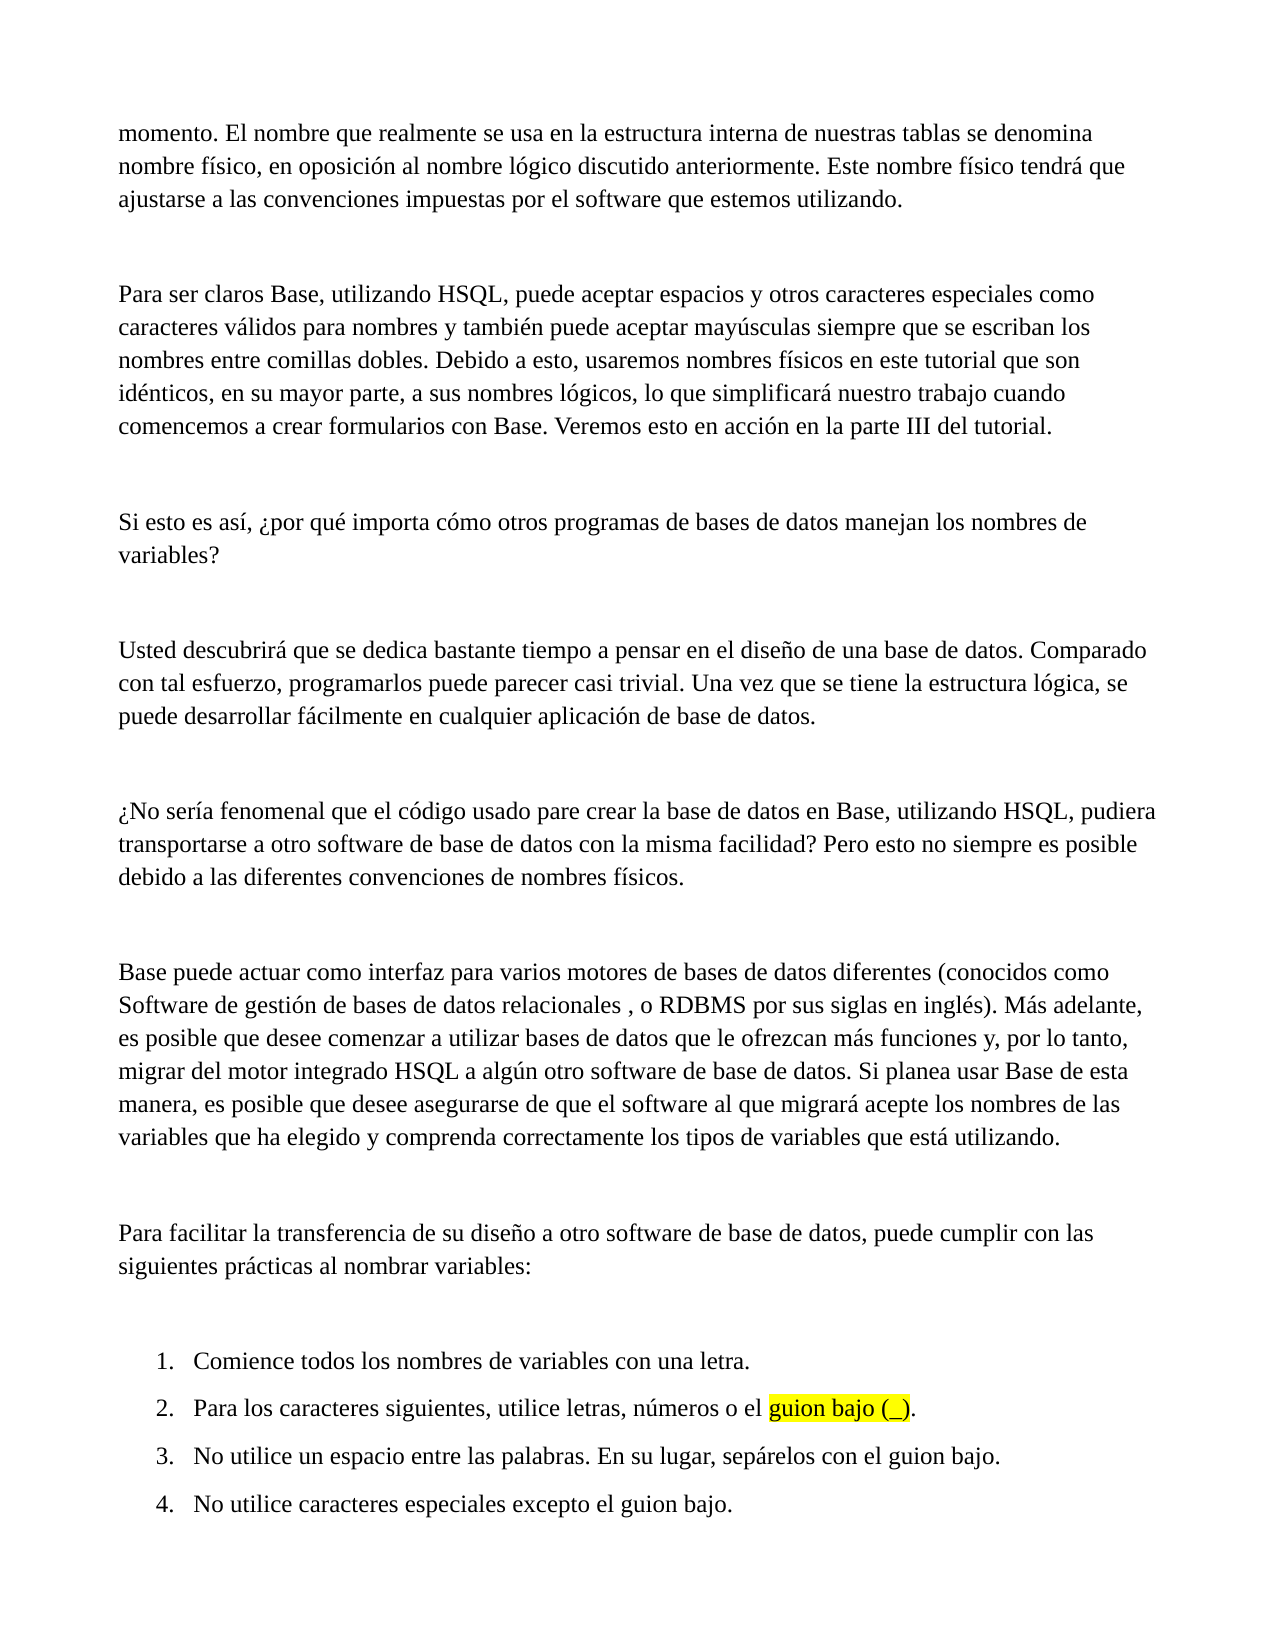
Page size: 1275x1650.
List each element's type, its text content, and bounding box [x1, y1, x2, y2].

text ¿No sería fenomenal que el código usado pare crear la base de datos en Base, utilizando HSQL, pudiera transportarse a otro software de base de datos con la misma facilidad? Pero esto no siempre es posible debido a las diferentes convenciones de nombres físicos. [118, 796, 1157, 891]
text Usted descubrirá que se dedica bastante tiempo a pensar en el diseño de una base de datos. Comparado con tal esfuerzo, programarlos puede parecer casi trivial. Una vez que se tiene la estructura lógica, se puede desarrollar fácilmente en cualquier aplicación de base de datos. [118, 635, 1157, 730]
text momento. El nombre que realmente se usa en la estructura interna de nuestras tablas se denomina nombre físico, en oposición al nombre lógico discutido anteriormente. Este nombre físico tendrá que ajustarse a las convenciones impuestas por el software que estemos utilizando. [118, 118, 1157, 213]
text Si esto es así, ¿por qué importa cómo otros programas de bases de datos manejan los nombres de variables? [118, 507, 1157, 568]
text Para ser claros Base, utilizando HSQL, puede aceptar espacios y otros caracteres especiales como caracteres válidos para nombres y también puede aceptar mayúsculas siempre que se escriban los nombres entre comillas dobles. Debido a esto, usaremos nombres físicos en este tutorial que son idénticos, en su mayor parte, a sus nombres lógicos, lo que simplificará nuestro trabajo cuando comencemos a crear formularios con Base. Veremos esto en acción en la parte III del tutorial. [118, 279, 1157, 440]
list No utilice un espacio entre las palabras. En su lugar, sepárelos con el guion bajo. [156, 1441, 1157, 1470]
text Para facilitar la transferencia de su diseño a otro software de base de datos, puede cumplir con las siguientes prácticas al nombrar variables: [118, 1218, 1157, 1279]
list Comience todos los nombres de variables con una letra. [156, 1346, 1157, 1375]
list No utilice caracteres especiales excepto el guion bajo. [156, 1489, 1157, 1517]
list Para los caracteres siguientes, utilice letras, números o el guion bajo (_). [156, 1393, 1157, 1422]
text Base puede actuar como interfaz para varios motores de bases de datos diferentes (conocidos como Software de gestión de bases de datos relacionales , o RDBMS por sus siglas en inglés). Más adelante, es posible que desee comenzar a utilizar bases de datos que le ofrezcan más funciones y, por lo tanto, migrar del motor integrado HSQL a algún otro software de base de datos. Si planea usar Base de esta manera, es posible que desee asegurarse de que el software al que migrará acepte los nombres de las variables que ha elegido y comprenda correctamente los tipos de variables que está utilizando. [118, 957, 1157, 1151]
